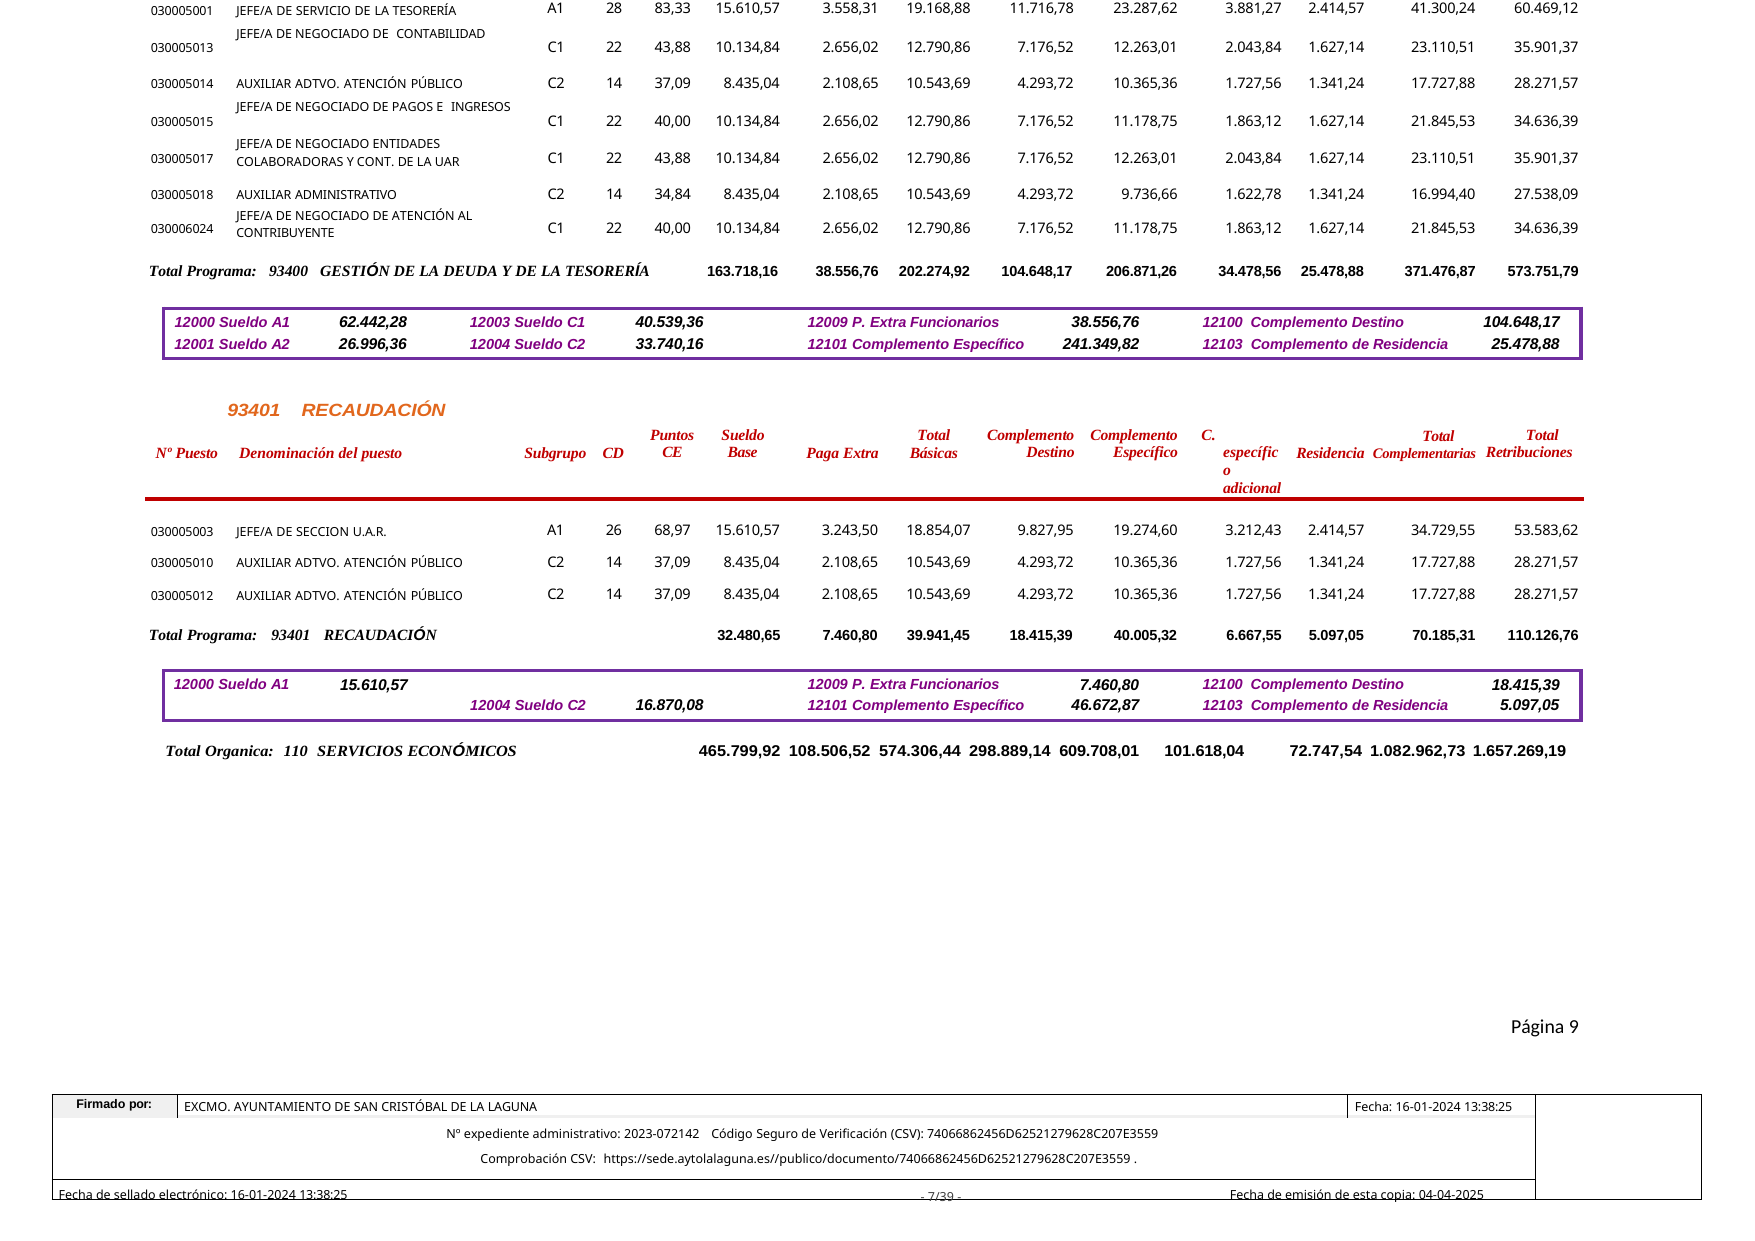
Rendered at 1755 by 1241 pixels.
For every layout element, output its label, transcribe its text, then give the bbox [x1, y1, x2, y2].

table_cell 11.178,75 [1091, 94, 1190, 131]
table_header Total Complementarias [1370, 426, 1481, 496]
table_cell 22 [595, 21, 654, 64]
table_cell JEFE/A DE NEGOCIADO DE ATENCIÓN AL CONTRIBUYENTE [225, 205, 519, 241]
table_cell 10.365,36 [1084, 542, 1190, 578]
table_cell Total Programa: 93401 RECAUDACIÓN [145, 605, 499, 645]
table_cell C1 [519, 94, 595, 131]
table_cell AUXILIAR ADTVO. ATENCIÓN PÚBLICO [225, 64, 519, 94]
table_cell 10.365,36 [1091, 64, 1190, 94]
table_cell C2 [500, 542, 595, 578]
table_cell 2.656,02 [793, 131, 889, 174]
table_cell 030006024 [145, 205, 225, 241]
table_cell 1.627,14 [1292, 205, 1385, 241]
table_header CD [595, 426, 629, 496]
table_cell 32.480,65 [500, 605, 793, 645]
table_cell 2.108,65 [793, 175, 889, 205]
table_cell C1 [519, 131, 595, 174]
table_cell 34.636,39 [1480, 205, 1584, 241]
table_cell 7.176,52 [987, 131, 1091, 174]
table_cell C2 [519, 64, 595, 94]
table_cell 202.274,92 [889, 241, 987, 282]
table_cell 4.293,72 [979, 578, 1083, 605]
table_cell 12004 Sueldo C2 [438, 332, 609, 357]
table_cell 34,84 [654, 175, 705, 205]
table_cell JEFE/A DE NEGOCIADO ENTIDADES COLABORADORAS Y CONT. DE LA UAR [225, 131, 519, 174]
table_cell 15.610,57 [709, 501, 793, 542]
table_cell 104.648,17 [987, 241, 1091, 282]
table_cell 17.727,88 [1385, 64, 1479, 94]
table_cell 14 [595, 64, 654, 94]
table_cell 030005003 [145, 501, 227, 542]
table_cell 18.854,07 [893, 501, 979, 542]
table_cell 5.097,05 [1290, 605, 1370, 645]
table_cell 16.994,40 [1385, 175, 1479, 205]
table_cell AUXILIAR ADTVO. ATENCIÓN PÚBLICO [228, 578, 499, 605]
table_header Nº Puesto [145, 426, 227, 496]
table_cell 10.134,84 [705, 131, 793, 174]
table_cell 8.435,04 [705, 175, 793, 205]
table_cell 40.005,32 [1084, 605, 1190, 645]
table_cell 2.656,02 [793, 205, 889, 241]
table_cell 12.790,86 [889, 205, 987, 241]
text Total Organica: 110 SERVICIOS ECONÓMICOS 465.799,92 108.506,52 574.306,44 298.889,14 609.708,01 101.618,04 72.747,54 1.082.962,73 1.657.269,19 [165, 742, 1710, 760]
table_header 12009 P. Extra Funcionarios [755, 672, 1047, 693]
table_cell 4.293,72 [987, 175, 1091, 205]
table_header 18.415,39 [1469, 672, 1579, 693]
table_header 12003 Sueldo C1 [438, 310, 609, 332]
subtitle 93401 RECAUDACIÓN [227, 399, 1710, 420]
table_cell 12103 Complemento de Residencia [1170, 332, 1465, 357]
table_cell C1 [519, 21, 595, 64]
table_cell 10.543,69 [889, 64, 987, 94]
table_cell 573.751,79 [1480, 241, 1584, 282]
table_cell 1.627,14 [1292, 21, 1385, 64]
table_cell 241.349,82 [1043, 332, 1170, 357]
table_cell [314, 693, 438, 718]
table_cell 2.108,65 [793, 578, 893, 605]
table_cell 1.627,14 [1292, 131, 1385, 174]
table_cell 3.243,50 [793, 501, 893, 542]
table_cell 1.622,78 [1190, 175, 1292, 205]
table_cell 1.863,12 [1190, 94, 1292, 131]
table_cell 371.476,87 [1385, 241, 1479, 282]
table_cell 12.790,86 [889, 21, 987, 64]
table_cell 1.341,24 [1290, 542, 1370, 578]
table_cell 53.583,62 [1481, 501, 1584, 542]
table_cell [165, 693, 314, 718]
table_cell 030005013 [145, 21, 225, 64]
table_cell 12101 Complemento Específico [755, 332, 1043, 357]
table_cell C1 [519, 205, 595, 241]
table_cell 1.341,24 [1290, 578, 1370, 605]
table_header 15.610,57 [705, 0, 793, 21]
table_cell 46.672,87 [1048, 693, 1170, 718]
table_cell 34.478,56 [1190, 241, 1292, 282]
table_cell 030005014 [145, 64, 225, 94]
table_cell 23.110,51 [1385, 131, 1479, 174]
table_header 41.300,24 [1385, 0, 1479, 21]
table_cell 40,00 [654, 205, 705, 241]
table_header Paga Extra [793, 426, 893, 496]
table_header 83,33 [654, 0, 705, 21]
table_cell 8.435,04 [709, 578, 793, 605]
table_cell 8.435,04 [705, 64, 793, 94]
table_cell 10.134,84 [705, 94, 793, 131]
table_cell 1.727,56 [1190, 578, 1290, 605]
table_header C. específico adicional [1190, 426, 1290, 496]
table_header Complemento Específico [1084, 426, 1190, 496]
table_header Subgrupo [500, 426, 595, 496]
table_header JEFE/A DE SERVICIO DE LA TESORERÍA [225, 0, 519, 21]
table_cell 2.656,02 [793, 94, 889, 131]
table_cell 030005010 [145, 542, 227, 578]
table_cell 22 [595, 94, 654, 131]
table_cell 14 [595, 578, 629, 605]
table_cell 12.790,86 [889, 94, 987, 131]
table_cell 22 [595, 205, 654, 241]
table_cell JEFE/A DE NEGOCIADO DE PAGOS E INGRESOS [225, 94, 519, 131]
table_cell 18.415,39 [979, 605, 1083, 645]
table_cell 23.110,51 [1385, 21, 1479, 64]
table_cell 2.043,84 [1190, 21, 1292, 64]
table_cell 26 [595, 501, 629, 542]
table_cell 28.271,57 [1481, 578, 1584, 605]
table_cell 7.176,52 [987, 21, 1091, 64]
table_header 60.469,12 [1480, 0, 1584, 21]
table_header 3.558,31 [793, 0, 889, 21]
table_cell 2.656,02 [793, 21, 889, 64]
table_cell 27.538,09 [1480, 175, 1584, 205]
table_cell 5.097,05 [1469, 693, 1579, 718]
table_cell 6.667,55 [1190, 605, 1290, 645]
table_cell 37,09 [629, 542, 709, 578]
table_header 12000 Sueldo A1 62.442,28 [165, 310, 438, 332]
table_cell 3.212,43 [1190, 501, 1290, 542]
table_header 2.414,57 [1292, 0, 1385, 21]
table_cell JEFE/A DE NEGOCIADO DE CONTABILIDAD [225, 21, 519, 64]
table_cell 1.341,24 [1292, 64, 1385, 94]
table_header Total Básicas [893, 426, 979, 496]
table_cell 21.845,53 [1385, 94, 1479, 131]
table_cell 1.727,56 [1190, 542, 1290, 578]
table_cell 35.901,37 [1480, 131, 1584, 174]
table_cell 12103 Complemento de Residencia [1170, 693, 1469, 718]
table_cell 70.185,31 [1370, 605, 1481, 645]
table_header [438, 672, 609, 693]
table_header 19.168,88 [889, 0, 987, 21]
table_cell 030005015 [145, 94, 225, 131]
table_cell 68,97 [629, 501, 709, 542]
table_header 28 [595, 0, 654, 21]
table_cell 16.870,08 [610, 693, 754, 718]
table_cell 030005012 [145, 578, 227, 605]
table_cell 030005018 [145, 175, 225, 205]
table_cell 33.740,16 [610, 332, 754, 357]
table_header 12100 Complemento Destino [1170, 672, 1469, 693]
table_header 23.287,62 [1091, 0, 1190, 21]
table_header 40.539,36 [610, 310, 754, 332]
table_cell 28.271,57 [1480, 64, 1584, 94]
table_cell 37,09 [654, 64, 705, 94]
table_header Sueldo Base [709, 426, 793, 496]
table_cell 1.863,12 [1190, 205, 1292, 241]
table_cell 10.543,69 [889, 175, 987, 205]
table_header 12100 Complemento Destino [1170, 310, 1465, 332]
table_cell 43,88 [654, 131, 705, 174]
table_cell 34.729,55 [1370, 501, 1481, 542]
table_header Complemento Destino [979, 426, 1083, 496]
table_header 38.556,76 [1043, 310, 1170, 332]
table_cell 163.718,16 [654, 241, 793, 282]
table_cell 9.736,66 [1091, 175, 1190, 205]
table_cell 35.901,37 [1480, 21, 1584, 64]
table_header Puntos CE [629, 426, 709, 496]
table_cell 12101 Complemento Específico [755, 693, 1047, 718]
table_header 11.716,78 [987, 0, 1091, 21]
table_header A1 [519, 0, 595, 21]
table_cell C2 [519, 175, 595, 205]
table_cell 12004 Sueldo C2 [438, 693, 609, 718]
table_cell 7.460,80 [793, 605, 893, 645]
table_cell 12.263,01 [1091, 131, 1190, 174]
table_header 104.648,17 [1465, 310, 1579, 332]
table_cell AUXILIAR ADTVO. ATENCIÓN PÚBLICO [228, 542, 499, 578]
table_cell 030005017 [145, 131, 225, 174]
table_cell 9.827,95 [979, 501, 1083, 542]
table_cell 22 [595, 131, 654, 174]
table_cell 17.727,88 [1370, 578, 1481, 605]
table_cell 10.134,84 [705, 21, 793, 64]
table_cell 39.941,45 [893, 605, 979, 645]
table_cell 1.727,56 [1190, 64, 1292, 94]
table_cell 2.108,65 [793, 542, 893, 578]
table_cell 34.636,39 [1480, 94, 1584, 131]
table_header 12000 Sueldo A1 [165, 672, 314, 693]
table_cell 38.556,76 [793, 241, 889, 282]
table_cell 12.790,86 [889, 131, 987, 174]
table_cell 25.478,88 [1465, 332, 1579, 357]
table_cell 4.293,72 [979, 542, 1083, 578]
table_cell 8.435,04 [709, 542, 793, 578]
table_cell 25.478,88 [1292, 241, 1385, 282]
table_cell A1 [500, 501, 595, 542]
table_header 7.460,80 [1048, 672, 1170, 693]
table_cell 28.271,57 [1481, 542, 1584, 578]
table_header Total Retribuciones [1481, 426, 1584, 496]
table_cell 12.263,01 [1091, 21, 1190, 64]
table_cell 37,09 [629, 578, 709, 605]
table_cell 40,00 [654, 94, 705, 131]
table_cell 19.274,60 [1084, 501, 1190, 542]
table_header 030005001 [145, 0, 225, 21]
table_cell 43,88 [654, 21, 705, 64]
table_cell AUXILIAR ADMINISTRATIVO [225, 175, 519, 205]
table_cell 2.108,65 [793, 64, 889, 94]
table_cell 1.341,24 [1292, 175, 1385, 205]
table_cell 2.043,84 [1190, 131, 1292, 174]
table_cell 7.176,52 [987, 205, 1091, 241]
table_cell 7.176,52 [987, 94, 1091, 131]
table_header 12009 P. Extra Funcionarios [755, 310, 1043, 332]
table_cell 10.365,36 [1084, 578, 1190, 605]
table_cell Total Programa: 93400 GESTIÓN DE LA DEUDA Y DE LA TESORERÍA [145, 241, 654, 282]
table_cell 12001 Sueldo A2 26.996,36 [165, 332, 438, 357]
table_header Denominación del puesto [228, 426, 499, 496]
table_cell 2.414,57 [1290, 501, 1370, 542]
table_cell C2 [500, 578, 595, 605]
table_cell 10.543,69 [893, 578, 979, 605]
table_header 15.610,57 [314, 672, 438, 693]
table_cell 21.845,53 [1385, 205, 1479, 241]
table_cell 10.543,69 [893, 542, 979, 578]
table_cell 206.871,26 [1091, 241, 1190, 282]
table_cell 14 [595, 542, 629, 578]
table_cell 14 [595, 175, 654, 205]
table_cell 10.134,84 [705, 205, 793, 241]
table_header [610, 672, 754, 693]
table_cell JEFE/A DE SECCION U.A.R. [228, 501, 499, 542]
table_cell 17.727,88 [1370, 542, 1481, 578]
table_header 3.881,27 [1190, 0, 1292, 21]
table_cell 4.293,72 [987, 64, 1091, 94]
table_header Residencia [1290, 426, 1370, 496]
table_cell 11.178,75 [1091, 205, 1190, 241]
table_cell 110.126,76 [1481, 605, 1584, 645]
table_cell 1.627,14 [1292, 94, 1385, 131]
